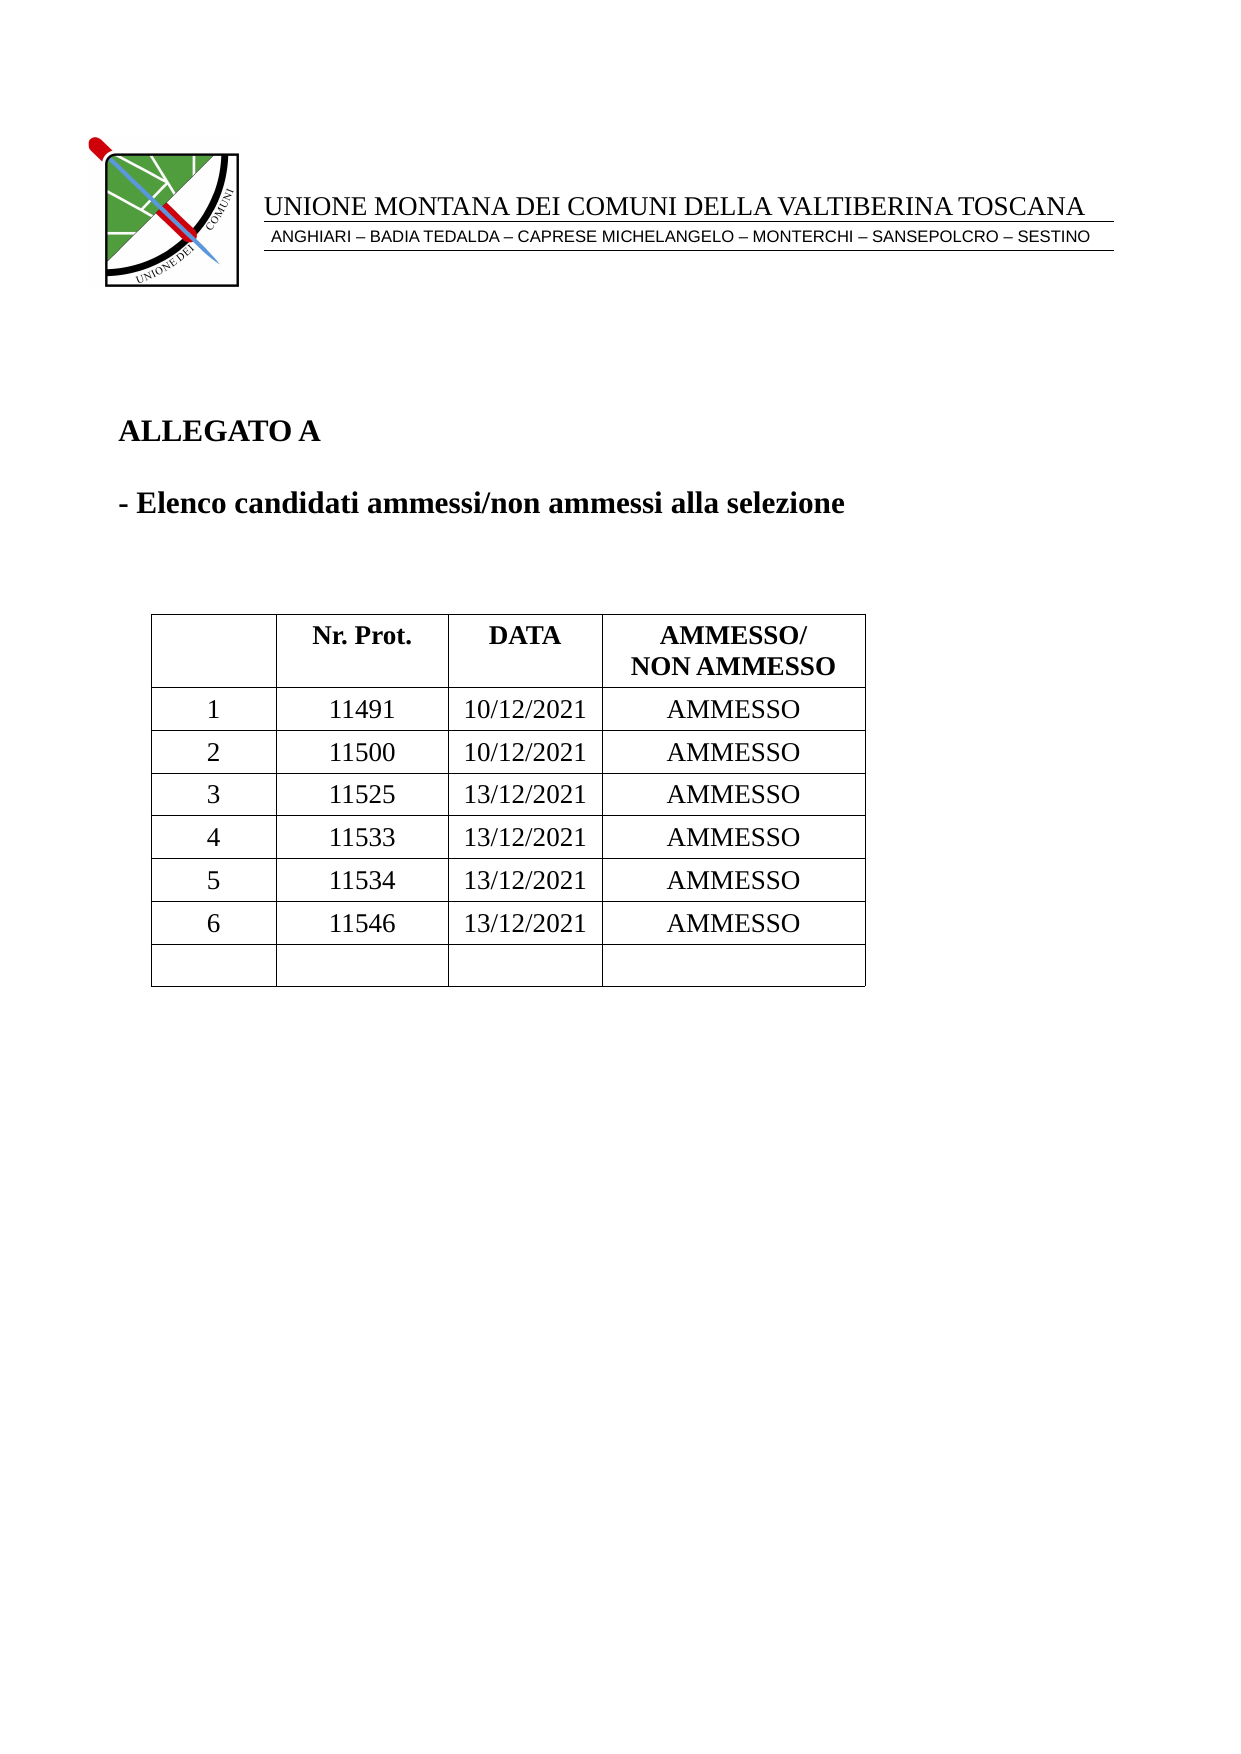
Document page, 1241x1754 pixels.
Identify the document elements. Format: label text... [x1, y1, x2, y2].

table_cell 10/12/2021 [449, 731, 602, 773]
table_cell 4 [152, 816, 276, 858]
table_header DATA [449, 615, 602, 687]
table_cell [449, 945, 602, 986]
table_header UNIONE MONTANA DEI COMUNI DELLA VALTIBERINA TOSCANA [256, 136, 1125, 304]
table_cell 2 [152, 731, 276, 773]
table_cell 10/12/2021 [449, 688, 602, 730]
table_cell [603, 945, 865, 986]
table_cell 13/12/2021 [449, 774, 602, 815]
table_cell [277, 945, 448, 986]
text - Elenco candidati ammessi/non ammessi alla selezione [118, 484, 1122, 520]
table_cell 11491 [277, 688, 448, 730]
table_cell 13/12/2021 [449, 902, 602, 943]
table_cell 6 [152, 902, 276, 943]
table_cell AMMESSO [603, 816, 865, 858]
table_cell AMMESSO [603, 902, 865, 943]
table_cell 13/12/2021 [449, 859, 602, 901]
table_cell 1 [152, 688, 276, 730]
table_cell 11533 [277, 816, 448, 858]
table_cell AMMESSO [603, 774, 865, 815]
table_cell AMMESSO [603, 859, 865, 901]
table_cell 13/12/2021 [449, 816, 602, 858]
table_cell 11500 [277, 731, 448, 773]
table_header [80, 136, 256, 304]
table_header ANGHIARI – BADIA TEDALDA – CAPRESE MICHELANGELO – MONTERCHI – SANSEPOLCRO – SESTINO [264, 222, 1114, 250]
table_cell 5 [152, 859, 276, 901]
table_cell AMMESSO [603, 731, 865, 773]
table_cell 11546 [277, 902, 448, 943]
text ALLEGATO A [118, 412, 1122, 448]
table_header AMMESSO/ NON AMMESSO [603, 615, 865, 687]
table_cell [152, 945, 276, 986]
table_cell 11525 [277, 774, 448, 815]
table_header [152, 615, 276, 687]
table_cell 3 [152, 774, 276, 815]
picture [88, 137, 239, 287]
table_cell 11534 [277, 859, 448, 901]
table_header Nr. Prot. [277, 615, 448, 687]
table_cell AMMESSO [603, 688, 865, 730]
